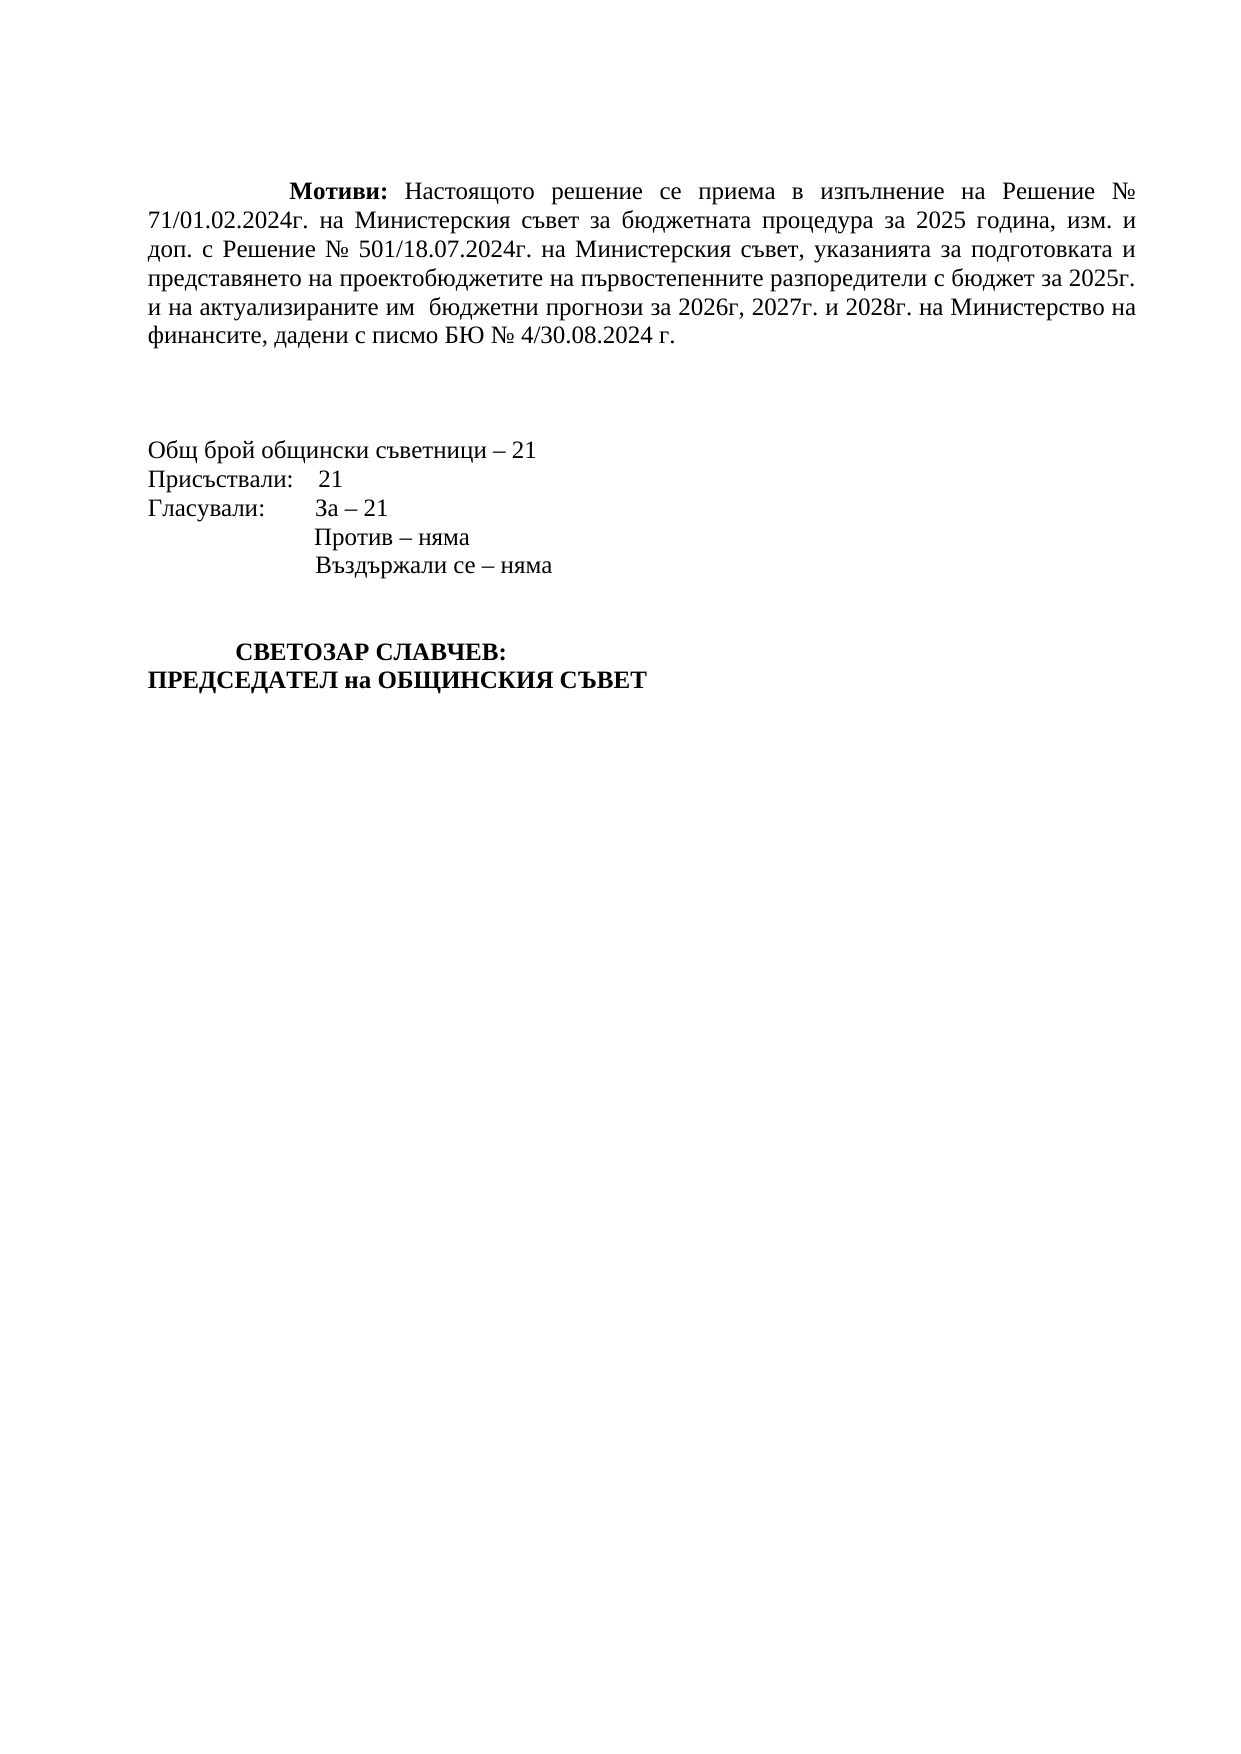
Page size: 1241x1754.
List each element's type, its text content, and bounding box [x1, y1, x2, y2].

text ПРЕДСЕДАТЕЛ на ОБЩИНСКИЯ СЪВЕТ [148, 665, 1137, 694]
text Гласували: За – 21 [148, 493, 1137, 522]
text Присъствали: 21 [148, 464, 1137, 493]
text Въздържали се – няма [148, 550, 1137, 579]
text Мотиви: Настоящото решение се приема в изпълнение на Решение № 71/01.02.2024г. на Министерския съвет за бюджетната процедура за 2025 година, изм. и доп. с Решение № 501/18.07.2024г. на Министерския съвет, указанията за подготовката и представянето на проектобюджетите на първостепенните разпоредители с бюджет за 2025г. и на актуализираните им бюджетни прогнози за 2026г, 2027г. и 2028г. на Министерство на финансите, дадени с писмо БЮ № 4/30.08.2024 г. [148, 176, 1137, 349]
text Общ брой общински съветници – 21 [148, 435, 1137, 464]
text Против – няма [148, 522, 1137, 550]
text СВЕТОЗАР СЛАВЧЕВ: [148, 637, 1137, 665]
